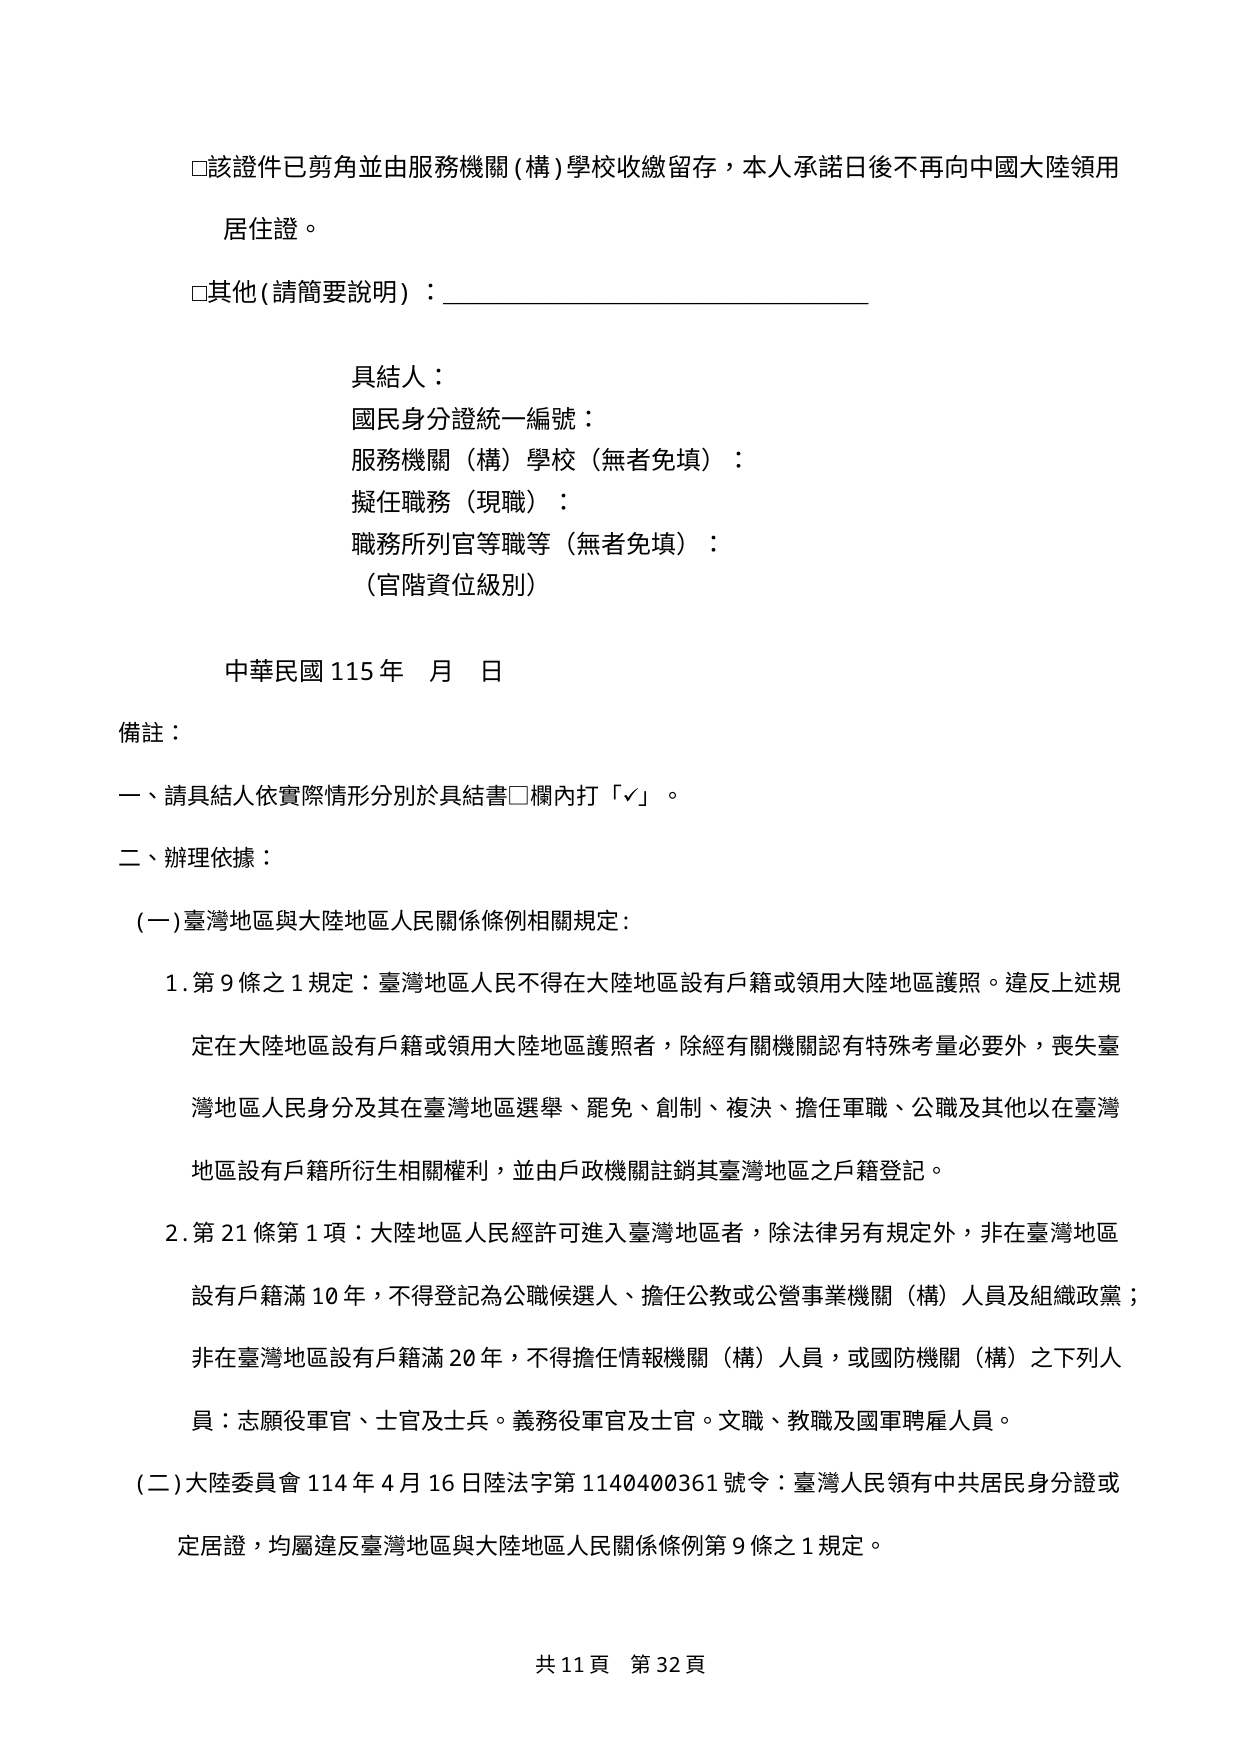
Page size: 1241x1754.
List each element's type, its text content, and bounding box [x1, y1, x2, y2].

text □該證件已剪角並由服務機關(構)學校收繳留存，本人承諾日後不再向中國大陸領用居住證。 [192, 124, 1122, 249]
text (一)臺灣地區與大陸地區人民關係條例相關規定: [133, 878, 1122, 940]
text 二、辦理依據： [118, 815, 1122, 878]
text （官階資位級別） [118, 561, 1122, 603]
text 職務所列官等職等（無者免填）： [118, 520, 1122, 561]
text 國民身分證統一編號： [118, 395, 1122, 436]
text (二)大陸委員會114年4月16日陸法字第1140400361號令：臺灣人民領有中共居民身分證或定居證，均屬違反臺灣地區與大陸地區人民關係條例第9條之1規定。 [133, 1440, 1122, 1565]
text 一、請具結人依實際情形分別於具結書□欄內打「」。 [118, 753, 1122, 815]
text 2.第21條第1項：大陸地區人民經許可進入臺灣地區者，除法律另有規定外，非在臺灣地區設有戶籍滿10年，不得登記為公職候選人、擔任公教或公營事業機關（構）人員及組織政黨；非在臺灣地區設有戶籍滿20年，不得擔任情報機關（構）人員，或國防機關（構）之下列人員：志願役軍官、士官及士兵。義務役軍官及士官。文職、教職及國軍聘雇人員。 [164, 1190, 1122, 1440]
text 1.第9條之1規定：臺灣地區人民不得在大陸地區設有戶籍或領用大陸地區護照。違反上述規定在大陸地區設有戶籍或領用大陸地區護照者，除經有關機關認有特殊考量必要外，喪失臺灣地區人民身分及其在臺灣地區選舉、罷免、創制、複決、擔任軍職、公職及其他以在臺灣地區設有戶籍所衍生相關權利，並由戶政機關註銷其臺灣地區之戶籍登記。 [164, 940, 1122, 1190]
text 備註： [118, 690, 1122, 753]
text 具結人： [118, 353, 1122, 395]
text 擬任職務（現職）： [118, 478, 1122, 520]
text 服務機關（構）學校（無者免填）： [118, 436, 1122, 478]
text □其他(請簡要說明) ：__________________________________ [192, 249, 1122, 311]
text 中華民國115年 月 日 [224, 628, 1063, 690]
